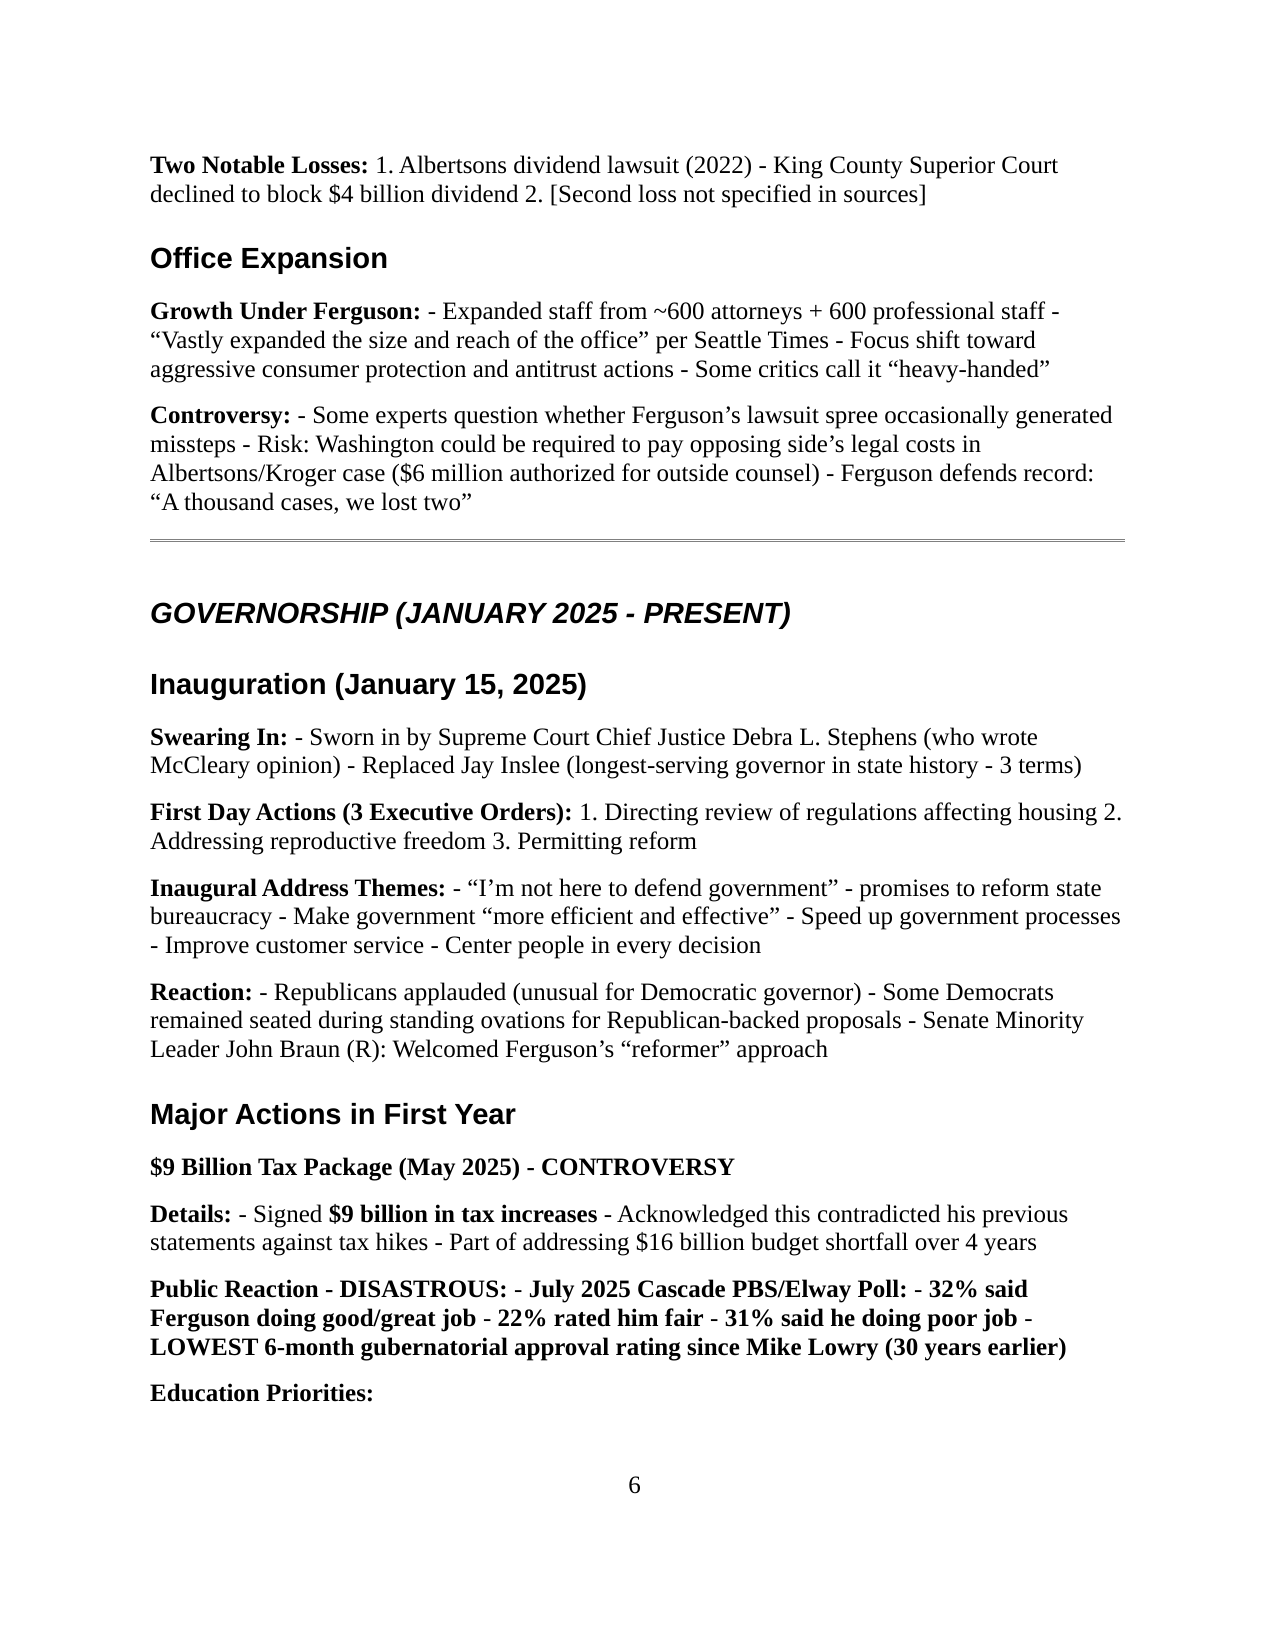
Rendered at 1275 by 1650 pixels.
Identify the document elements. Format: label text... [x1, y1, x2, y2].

text Reaction: - Republicans applauded (unusual for Democratic governor) - Some Democrats remained seated during standing ovations for Republican-backed proposals - Senate Minority Leader John Braun (R): Welcomed Ferguson’s “reformer” approach [150, 977, 1125, 1063]
text First Day Actions (3 Executive Orders): 1. Directing review of regulations affecting housing 2. Addressing reproductive freedom 3. Permitting reform [150, 797, 1125, 855]
subtitle Office Expansion [150, 241, 1125, 275]
text Public Reaction - DISASTROUS: - July 2025 Cascade PBS/Elway Poll: - 32% said Ferguson doing good/great job - 22% rated him fair - 31% said he doing poor job - LOWEST 6-month gubernatorial approval rating since Mike Lowry (30 years earlier) [150, 1274, 1125, 1360]
text $9 Billion Tax Package (May 2025) - CONTROVERSY [150, 1152, 1125, 1181]
subtitle Major Actions in First Year [150, 1097, 1125, 1131]
text Controversy: - Some experts question whether Ferguson’s lawsuit spree occasionally generated missteps - Risk: Washington could be required to pay opposing side’s legal costs in Albertsons/Kroger case ($6 million authorized for outside counsel) - Ferguson defends record: “A thousand cases, we lost two” [150, 401, 1125, 516]
text Two Notable Losses: 1. Albertsons dividend lawsuit (2022) - King County Superior Court declined to block $4 billion dividend 2. [Second loss not specified in sources] [150, 150, 1125, 207]
text Swearing In: - Sworn in by Supreme Court Chief Justice Debra L. Stephens (who wrote McCleary opinion) - Replaced Jay Inslee (longest-serving governor in state history - 3 terms) [150, 722, 1125, 779]
text Growth Under Ferguson: - Expanded staff from ~600 attorneys + 600 professional staff - “Vastly expanded the size and reach of the office” per Seattle Times - Focus shift toward aggressive consumer protection and antitrust actions - Some critics call it “heavy-handed” [150, 296, 1125, 383]
subtitle GOVERNORSHIP (JANUARY 2025 - PRESENT) [150, 596, 1125, 629]
text Education Priorities: [150, 1378, 1125, 1407]
subtitle Inauguration (January 15, 2025) [150, 667, 1125, 700]
text Details: - Signed $9 billion in tax increases - Acknowledged this contradicted his previous statements against tax hikes - Part of addressing $16 billion budget shortfall over 4 years [150, 1199, 1125, 1256]
text Inaugural Address Themes: - “I’m not here to defend government” - promises to reform state bureaucracy - Make government “more efficient and effective” - Speed up government processes - Improve customer service - Center people in every decision [150, 873, 1125, 959]
